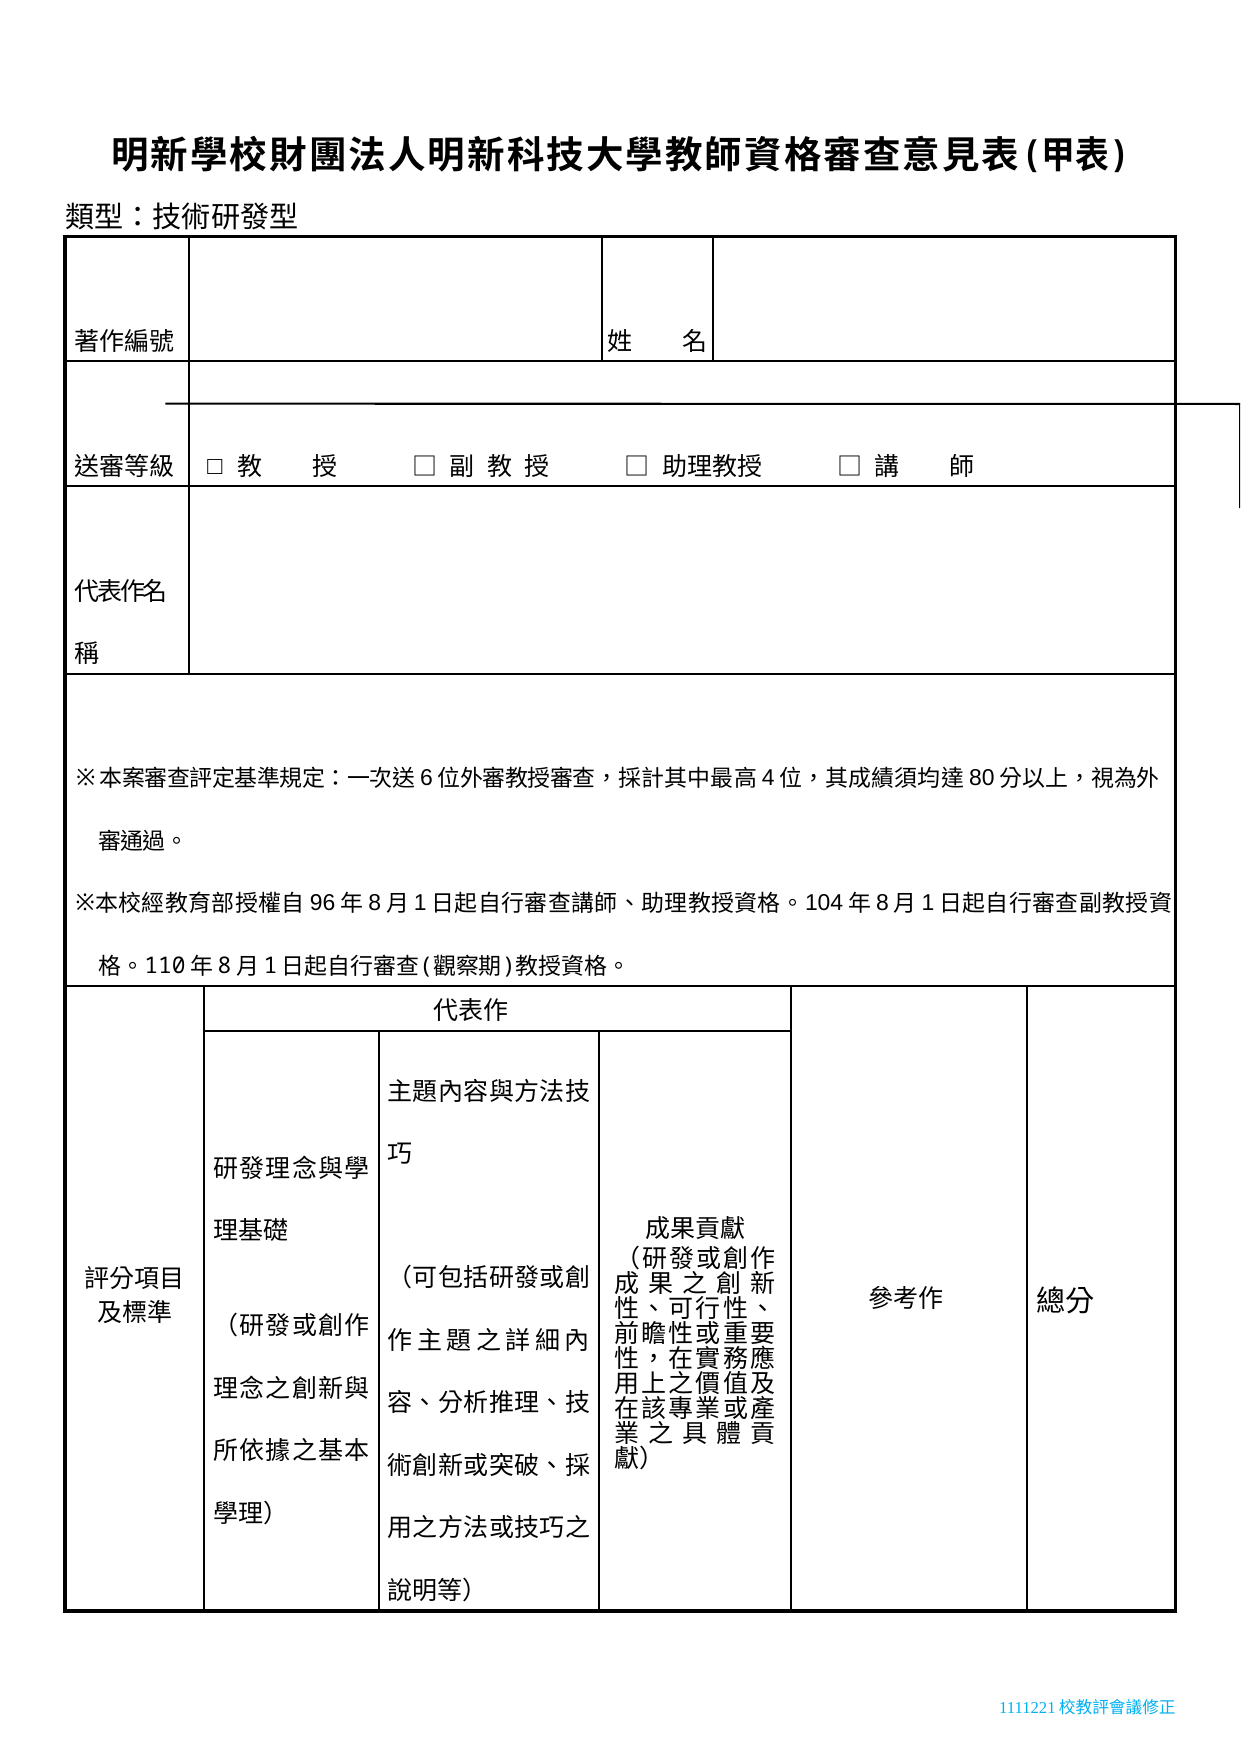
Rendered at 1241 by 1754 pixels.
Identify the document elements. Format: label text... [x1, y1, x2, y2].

table_header 著作編號 [67, 238, 188, 360]
table_cell 主題內容與方法技巧 （可包括研發或創作主題之詳細內容、分析推理、技術創新或突破、採用之方法或技巧之說明等） [380, 1032, 598, 1609]
table_cell [190, 362, 1174, 402]
table_header 姓 名 [603, 238, 712, 360]
table_cell [190, 487, 1174, 673]
table_header [714, 238, 1174, 360]
table_cell 研發理念與學理基礎 （研發或創作理念之創新與所依據之基本學理） [205, 1032, 378, 1609]
table_header [190, 238, 601, 360]
table_cell 成果貢獻 （研發或創作成果之創新性、可行性、前瞻性或重要性，在實務應用上之價值及在該專業或產業之具體貢獻） [600, 1032, 790, 1609]
text 類型：技術研發型 [65, 173, 1175, 235]
table_cell ※本案審查評定基準規定：一次送6位外審教授審查，採計其中最高4位，其成績須均達80分以上，視為外審通過。 ※本校經教育部授權自96年8月1日起自行審查講師、助理教授資格。104年8月1日起自行審查副教授資格。110年8月1日起自行審查(觀察期)教授資格。 [67, 675, 1174, 985]
table_cell □ 教 授 □ 副 教 授 □ 助理教授 □ 講 師 [190, 405, 1174, 485]
table_cell 送審等級 [67, 362, 188, 485]
table_cell 代表作 [205, 987, 790, 1030]
table_cell 參考作 [792, 987, 1026, 1609]
table_cell 評分項目 及標準 [67, 987, 203, 1609]
table_cell 代表作名稱 [67, 487, 188, 673]
text 明新學校財團法人明新科技大學教師資格審查意見表(甲表) [65, 110, 1175, 173]
table_cell 總分 [1028, 987, 1174, 1609]
